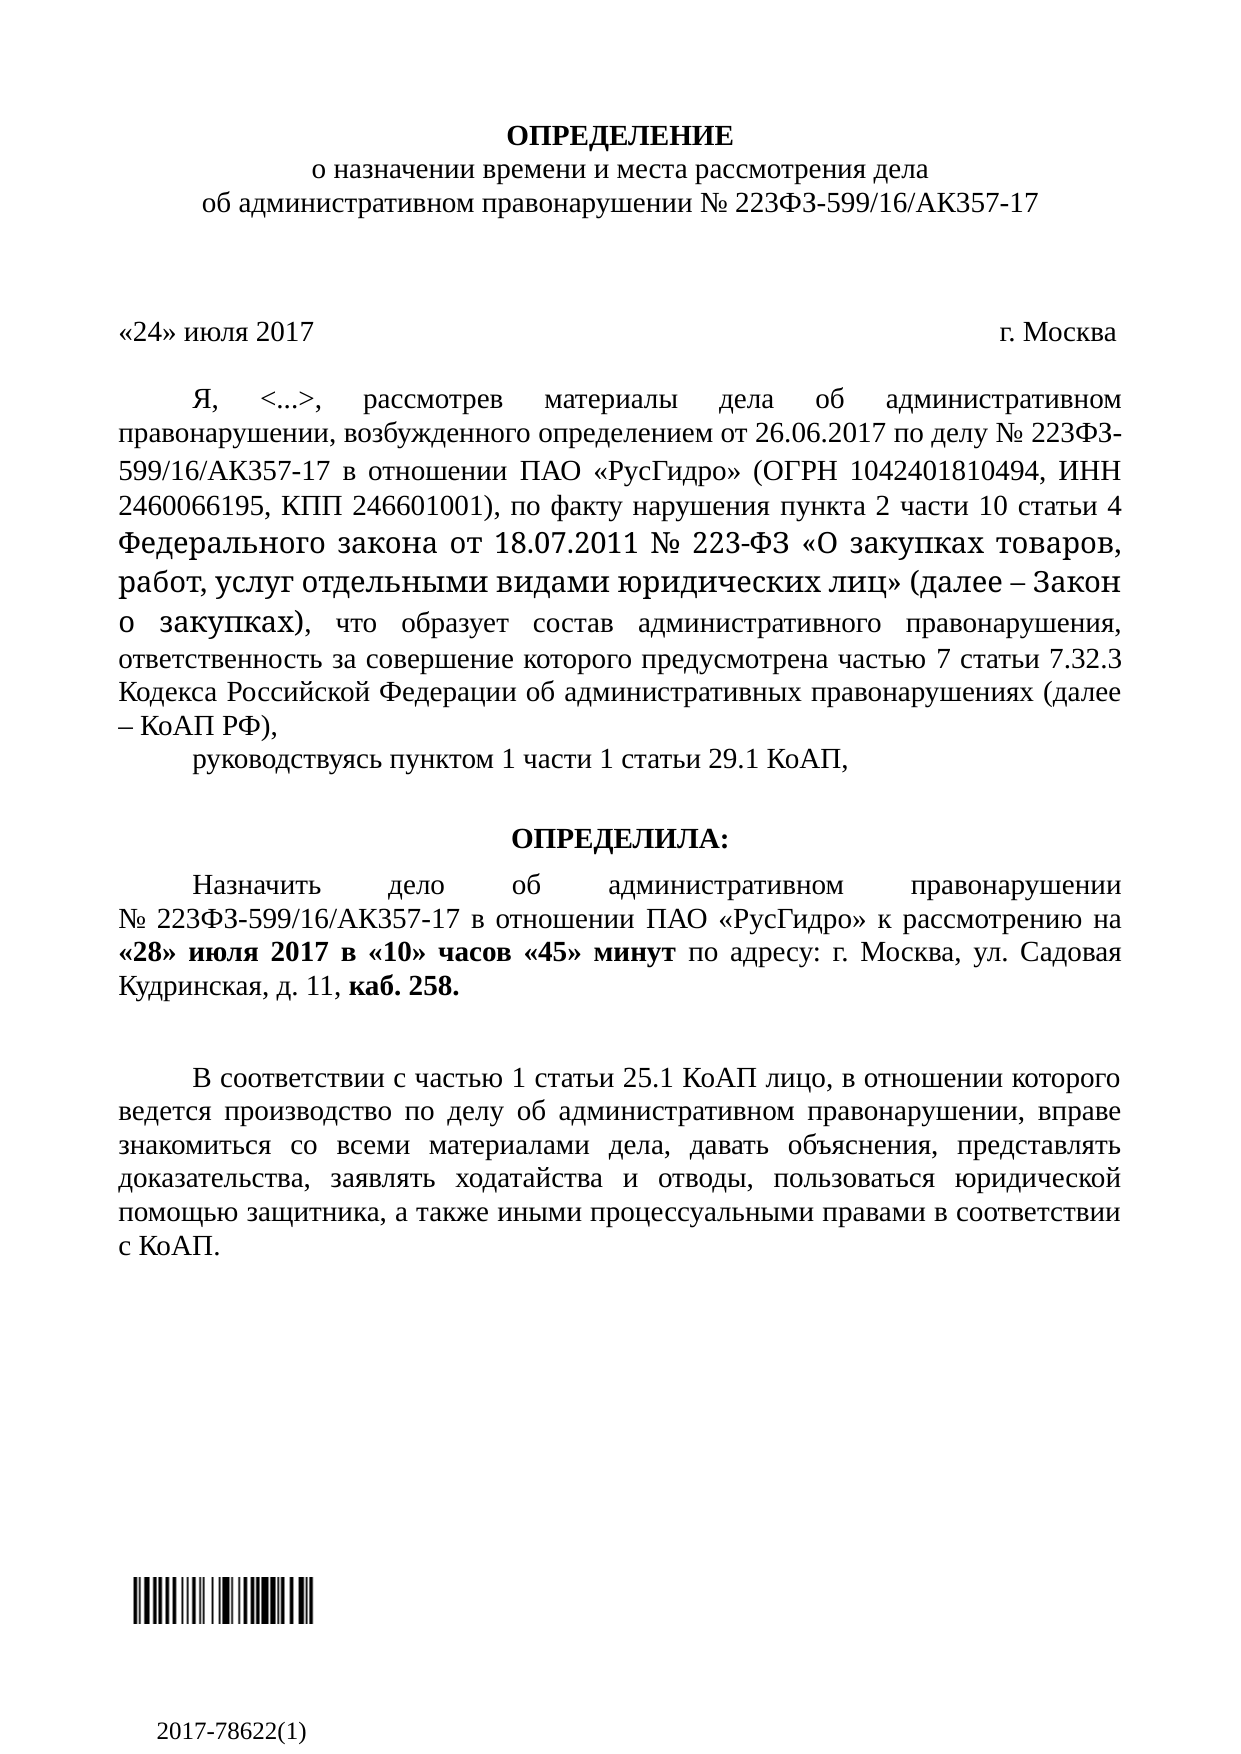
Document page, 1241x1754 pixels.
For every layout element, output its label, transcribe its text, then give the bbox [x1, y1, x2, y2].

text Назначить дело об административном правонарушении № 223ФЗ-599/16/АК357-17 в отношении ПАО «РусГидро» к рассмотрению на «28» июля 2017 в «10» часов «45» минут по адресу: г. Москва, ул. Садовая Кудринская, д. 11, каб. 258. [118, 867, 1122, 1001]
text Я, <...>, рассмотрев материалы дела об административном правонарушении, возбужденного определением от 26.06.2017 по делу № 223ФЗ-599/16/АК357-17 в отношении ПАО «РусГидро» (ОГРН 1042401810494, ИНН 2460066195, КПП 246601001), по факту нарушения пункта 2 части 10 статьи 4 Федерального закона от 18.07.2011 № 223-ФЗ «О закупках товаров, работ, услуг отдельными видами юридических лиц» (далее – Закон о закупках), что образует состав административного правонарушения, ответственность за совершение которого предусмотрена частью 7 статьи 7.32.3 Кодекса Российской Федерации об административных правонарушениях (далее – КоАП РФ), [118, 382, 1122, 742]
text «24» июля 2017 г. Москва [118, 314, 1122, 348]
text ОПРЕДЕЛИЛА: [118, 821, 1122, 855]
text руководствуясь пунктом 1 части 1 статьи 29.1 КоАП, [118, 742, 1122, 775]
picture [118, 1577, 331, 1624]
text о назначении времени и места рассмотрения дела [118, 152, 1122, 185]
text В соответствии с частью 1 статьи 25.1 КоАП лицо, в отношении которого ведется производство по делу об административном правонарушении, вправе знакомиться со всеми материалами дела, давать объяснения, представлять доказательства, заявлять ходатайства и отводы, пользоваться юридической помощью защитника, а также иными процессуальными правами в соответствии с КоАП. [118, 1060, 1122, 1261]
subtitle ОПРЕДЕЛЕНИЕ [118, 118, 1122, 152]
text об административном правонарушении № 223ФЗ-599/16/АК357-17 [118, 185, 1122, 219]
